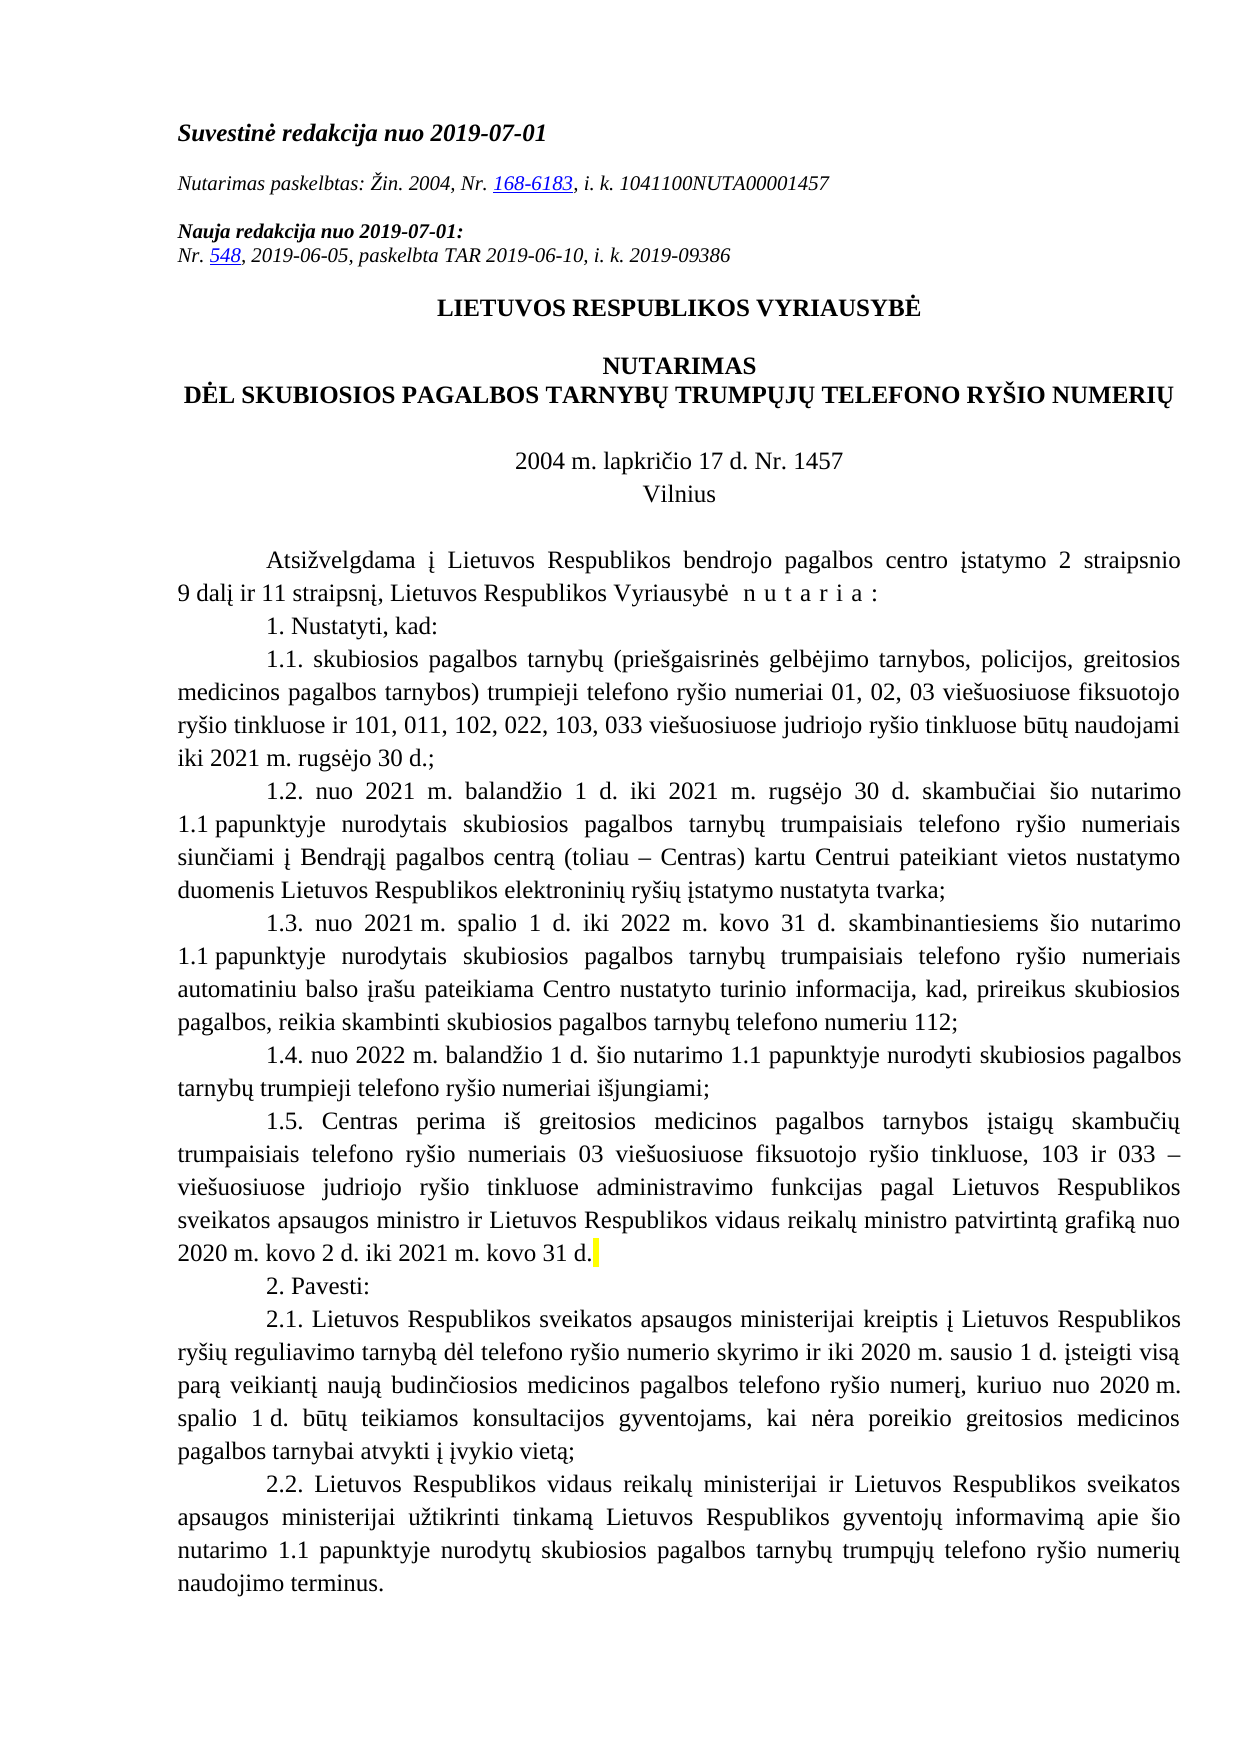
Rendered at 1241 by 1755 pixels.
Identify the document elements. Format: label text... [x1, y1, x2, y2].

text DĖL SKUBIOSIOS pagalbos tarnybŲ trumpųjų telefono ryšio numerių [177, 380, 1181, 408]
text 1. Nustatyti, kad: [177, 611, 1181, 640]
text 2.1. Lietuvos Respublikos sveikatos apsaugos ministerijai kreiptis į Lietuvos Respublikos ryšių reguliavimo tarnybą dėl telefono ryšio numerio skyrimo ir iki 2020 m. sausio 1 d. įsteigti visą parą veikiantį naują budinčiosios medicinos pagalbos telefono ryšio numerį, kuriuo nuo 2020 m. spalio 1 d. būtų teikiamos konsultacijos gyventojams, kai nėra poreikio greitosios medicinos pagalbos tarnybai atvykti į įvykio vietą; [177, 1304, 1181, 1465]
text Vilnius [177, 479, 1181, 508]
text Nr. 548, 2019-06-05, paskelbta TAR 2019-06-10, i. k. 2019-09386 [177, 243, 1181, 267]
text 2004 m. lapkričio 17 d. Nr. 1457 [177, 446, 1181, 474]
text 2.2. Lietuvos Respublikos vidaus reikalų ministerijai ir Lietuvos Respublikos sveikatos apsaugos ministerijai užtikrinti tinkamą Lietuvos Respublikos gyventojų informavimą apie šio nutarimo 1.1 papunktyje nurodytų skubiosios pagalbos tarnybų trumpųjų telefono ryšio numerių naudojimo terminus. [177, 1469, 1181, 1597]
text 1.1. skubiosios pagalbos tarnybų (priešgaisrinės gelbėjimo tarnybos, policijos, greitosios medicinos pagalbos tarnybos) trumpieji telefono ryšio numeriai 01, 02, 03 viešuosiuose fiksuotojo ryšio tinkluose ir 101, 011, 102, 022, 103, 033 viešuosiuose judriojo ryšio tinkluose būtų naudojami iki 2021 m. rugsėjo 30 d.; [177, 644, 1181, 772]
text Suvestinė redakcija nuo 2019-07-01 [177, 118, 1181, 147]
text 2. Pavesti: [177, 1271, 1181, 1300]
text 1.4. nuo 2022 m. balandžio 1 d. šio nutarimo 1.1 papunktyje nurodyti skubiosios pagalbos tarnybų trumpieji telefono ryšio numeriai išjungiami; [177, 1040, 1181, 1102]
text 1.3. nuo 2021 m. spalio 1 d. iki 2022 m. kovo 31 d. skambinantiesiems šio nutarimo 1.1 papunktyje nurodytais skubiosios pagalbos tarnybų trumpaisiais telefono ryšio numeriais automatiniu balso įrašu pateikiama Centro nustatyto turinio informacija, kad, prireikus skubiosios pagalbos, reikia skambinti skubiosios pagalbos tarnybų telefono numeriu 112; [177, 908, 1181, 1036]
text Nutarimas paskelbtas: Žin. 2004, Nr. 168-6183, i. k. 1041100NUTA00001457 [177, 171, 1181, 195]
text Lietuvos Respublikos Vyriausybė [177, 293, 1181, 322]
text 1.2. nuo 2021 m. balandžio 1 d. iki 2021 m. rugsėjo 30 d. skambučiai šio nutarimo 1.1 papunktyje nurodytais skubiosios pagalbos tarnybų trumpaisiais telefono ryšio numeriais siunčiami į Bendrąjį pagalbos centrą (toliau – Centras) kartu Centrui pateikiant vietos nustatymo duomenis Lietuvos Respublikos elektroninių ryšių įstatymo nustatyta tvarka; [177, 776, 1181, 904]
text nutarimas [177, 351, 1181, 380]
text Nauja redakcija nuo 2019-07-01: [177, 219, 1181, 243]
text 1.5. Centras perima iš greitosios medicinos pagalbos tarnybos įstaigų skambučių trumpaisiais telefono ryšio numeriais 03 viešuosiuose fiksuotojo ryšio tinkluose, 103 ir 033 – viešuosiuose judriojo ryšio tinkluose administravimo funkcijas pagal Lietuvos Respublikos sveikatos apsaugos ministro ir Lietuvos Respublikos vidaus reikalų ministro patvirtintą grafiką nuo 2020 m. kovo 2 d. iki 2021 m. kovo 31 d. [177, 1106, 1181, 1267]
text Atsižvelgdama į Lietuvos Respublikos bendrojo pagalbos centro įstatymo 2 straipsnio 9 dalį ir 11 straipsnį, Lietuvos Respublikos Vyriausybė nutaria: [177, 545, 1181, 607]
